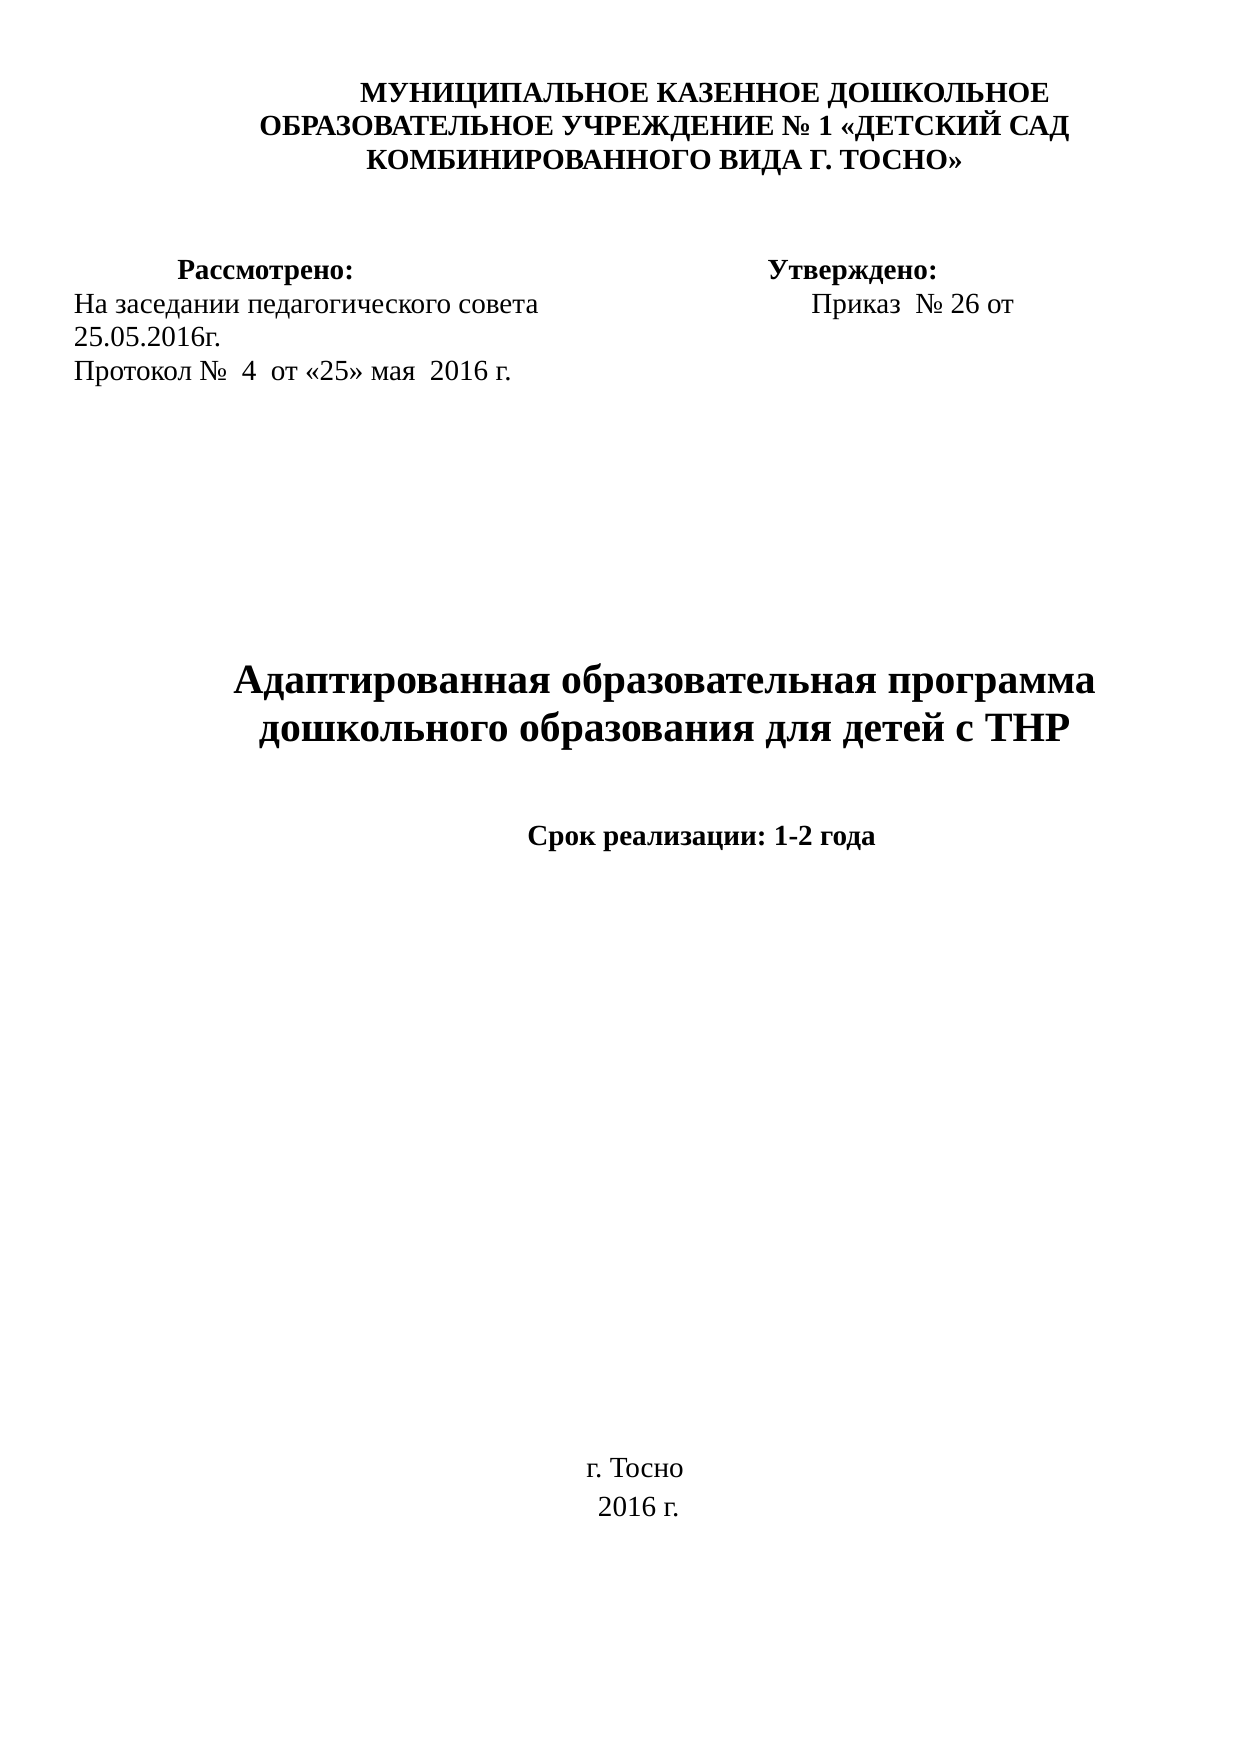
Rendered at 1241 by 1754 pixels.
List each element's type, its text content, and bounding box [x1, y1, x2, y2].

text Протокол № 4 от «25» мая 2016 г. [74, 353, 1152, 386]
text Адаптированная образовательная программа дошкольного образования для детей с ТНР [177, 655, 1152, 751]
text г. Тосно [118, 1450, 1152, 1484]
text Срок реализации: 1-2 года [177, 818, 1152, 851]
text 2016 г. [118, 1489, 1152, 1522]
text Рассмотрено: Утверждено: [103, 252, 1152, 286]
text МУНИЦИПАЛЬНОЕ КАЗЕННОЕ ДОШКОЛЬНОЕ ОБРАЗОВАТЕЛЬНОЕ УЧРЕЖДЕНИЕ № 1 «ДЕТСКИЙ САД КОМБИНИРОВАННОГО ВИДА Г. ТОСНО» [177, 75, 1152, 176]
text На заседании педагогического совета Приказ № 26 от 25.05.2016г. [74, 286, 1152, 353]
